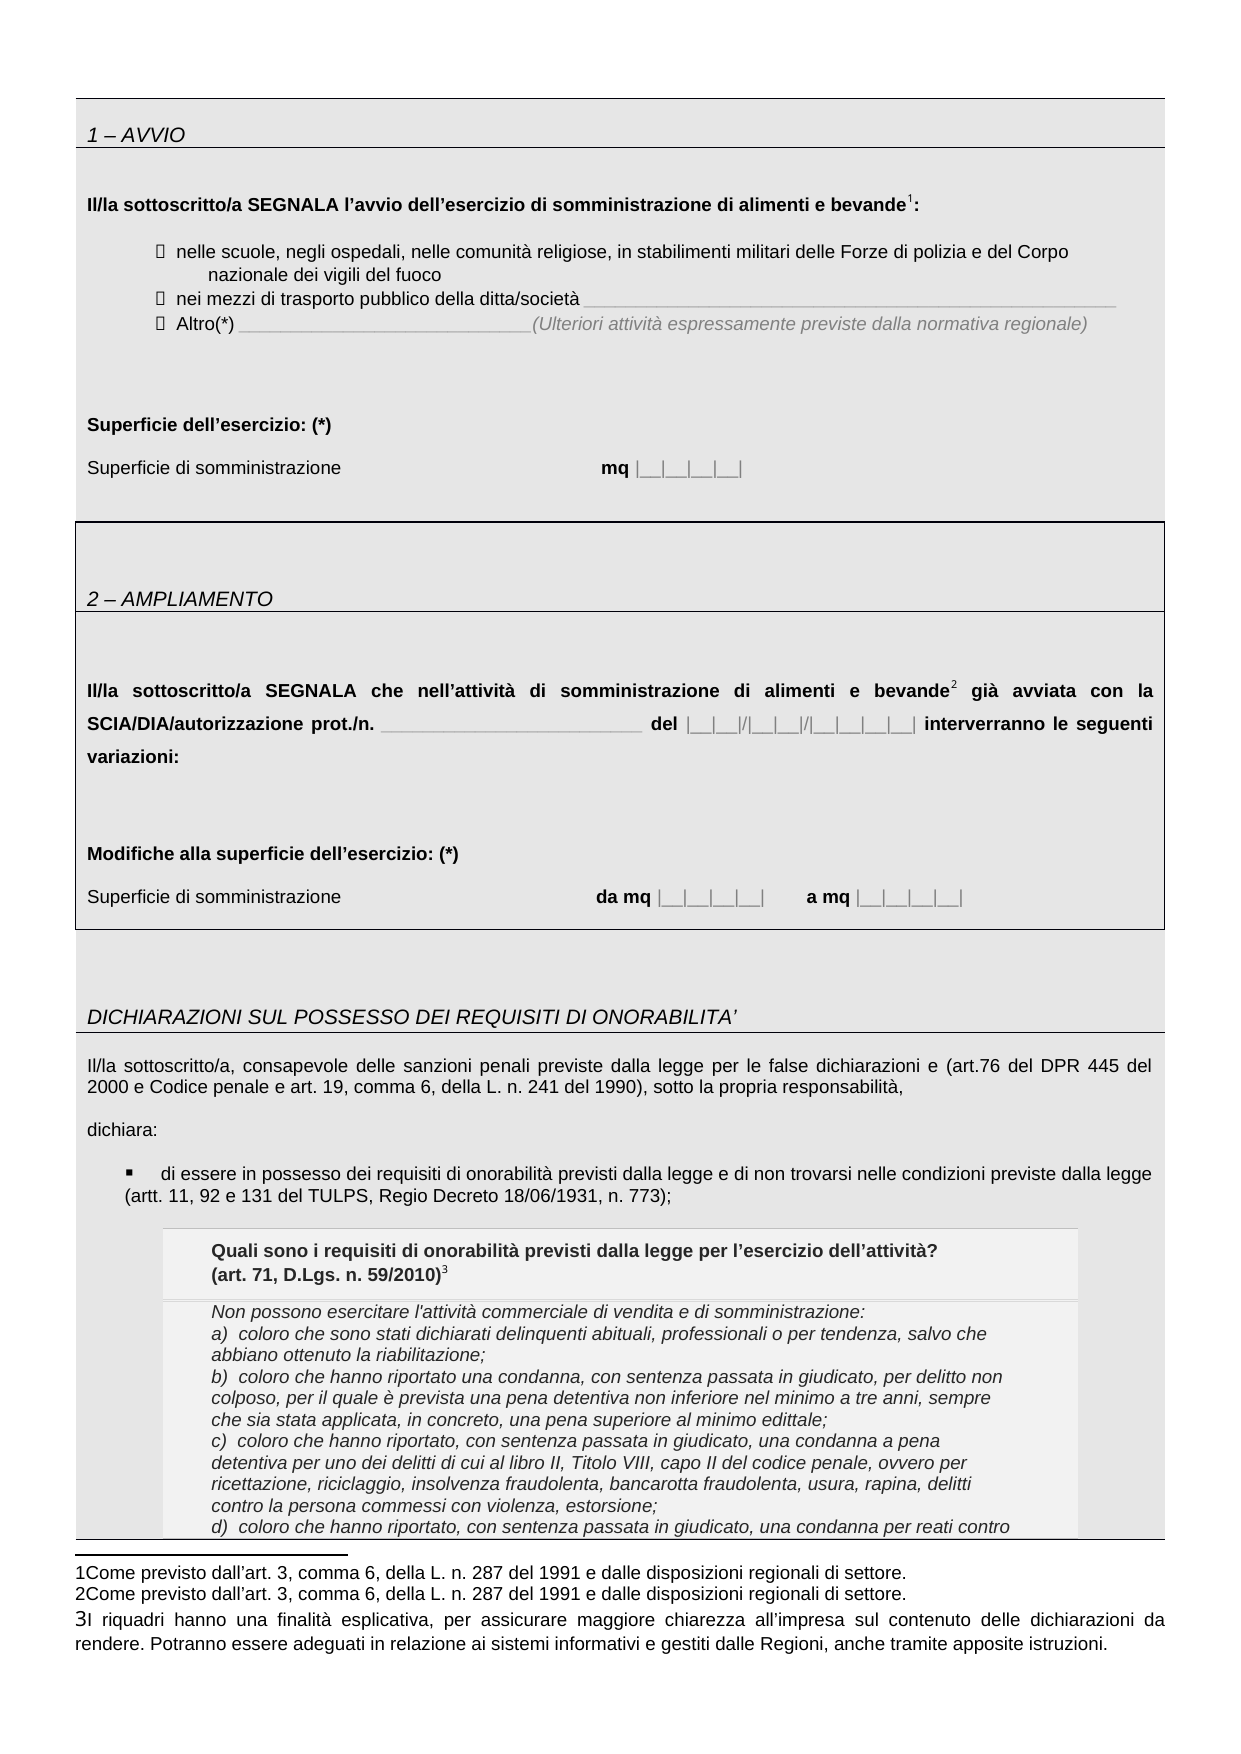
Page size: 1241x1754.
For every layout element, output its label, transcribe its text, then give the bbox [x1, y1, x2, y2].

table_cell Il/la sottoscritto/a SEGNALA che nell’attività di somministrazione di alimenti e bevande già avviata con la SCIA/DIA/autorizzazione prot./n. _________________________ del |__|__|/|__|__|/|__|__|__|__| interverranno le seguenti variazioni: Modifiche alla superficie dell’esercizio: (*) Superficie di somministrazione da mq |__|__|__|__| a mq |__|__|__|__| [76, 612, 1164, 929]
table_cell Il/la sottoscritto/a, consapevole delle sanzioni penali previste dalla legge per le false dichiarazioni e (art.76 del DPR 445 del 2000 e Codice penale e art. 19, comma 6, della L. n. 241 del 1990), sotto la propria responsabilità, dichiara: di essere in possesso dei requisiti di onorabilità previsti dalla legge e di non trovarsi nelle condizioni previste dalla legge (artt. 11, 92 e 131 del TULPS, Regio Decreto 18/06/1931, n. 773); che non sussistono nei propri confronti le cause di divieto, di decadenza o di sospensione previste dalla legge (art. 67 del D.Lgs. 06/09/2011, n. 159, “Effetti delle misure di prevenzione previste dal Codice delle leggi antimafia e delle misure di prevenzione, nonché nuove disposizioni in materia di documentazione antimafia”). [76, 1033, 1165, 1539]
table_cell 1 – AVVIO [76, 99, 1165, 147]
table_cell Non possono esercitare l'attività commerciale di vendita e di somministrazione: a) coloro che sono stati dichiarati delinquenti abituali, professionali o per tendenza, salvo che abbiano ottenuto la riabilitazione; b) coloro che hanno riportato una condanna, con sentenza passata in giudicato, per delitto non colposo, per il quale è prevista una pena detentiva non inferiore nel minimo a tre anni, sempre che sia stata applicata, in concreto, una pena superiore al minimo edittale; c) coloro che hanno riportato, con sentenza passata in giudicato, una condanna a pena detentiva per uno dei delitti di cui al libro II, Titolo VIII, capo II del codice penale, ovvero per ricettazione, riciclaggio, insolvenza fraudolenta, bancarotta fraudolenta, usura, rapina, delitti contro la persona commessi con violenza, estorsione; d) coloro che hanno riportato, con sentenza passata in giudicato, una condanna per reati contro [163, 1302, 1078, 1538]
table_header Quali sono i requisiti di onorabilità previsti dalla legge per l’esercizio dell’attività? (art. 71, D.Lgs. n. 59/2010) [163, 1229, 1078, 1298]
table_cell DICHIARAZIONI SUL POSSESSO DEI REQUISITI DI ONORABILITA’ [76, 930, 1165, 1032]
table_cell 2 – AMPLIAMENTO [76, 523, 1164, 611]
table_cell Il/la sottoscritto/a SEGNALA l’avvio dell’esercizio di somministrazione di alimenti e bevande:  nelle scuole, negli ospedali, nelle comunità religiose, in stabilimenti militari delle Forze di polizia e del Corpo nazionale dei vigili del fuoco  nei mezzi di trasporto pubblico della ditta/società ___________________________________________________  Altro(*) ____________________________(Ulteriori attività espressamente previste dalla normativa regionale) Superficie dell’esercizio: (*) Superficie di somministrazione mq |__|__|__|__| [76, 148, 1165, 521]
